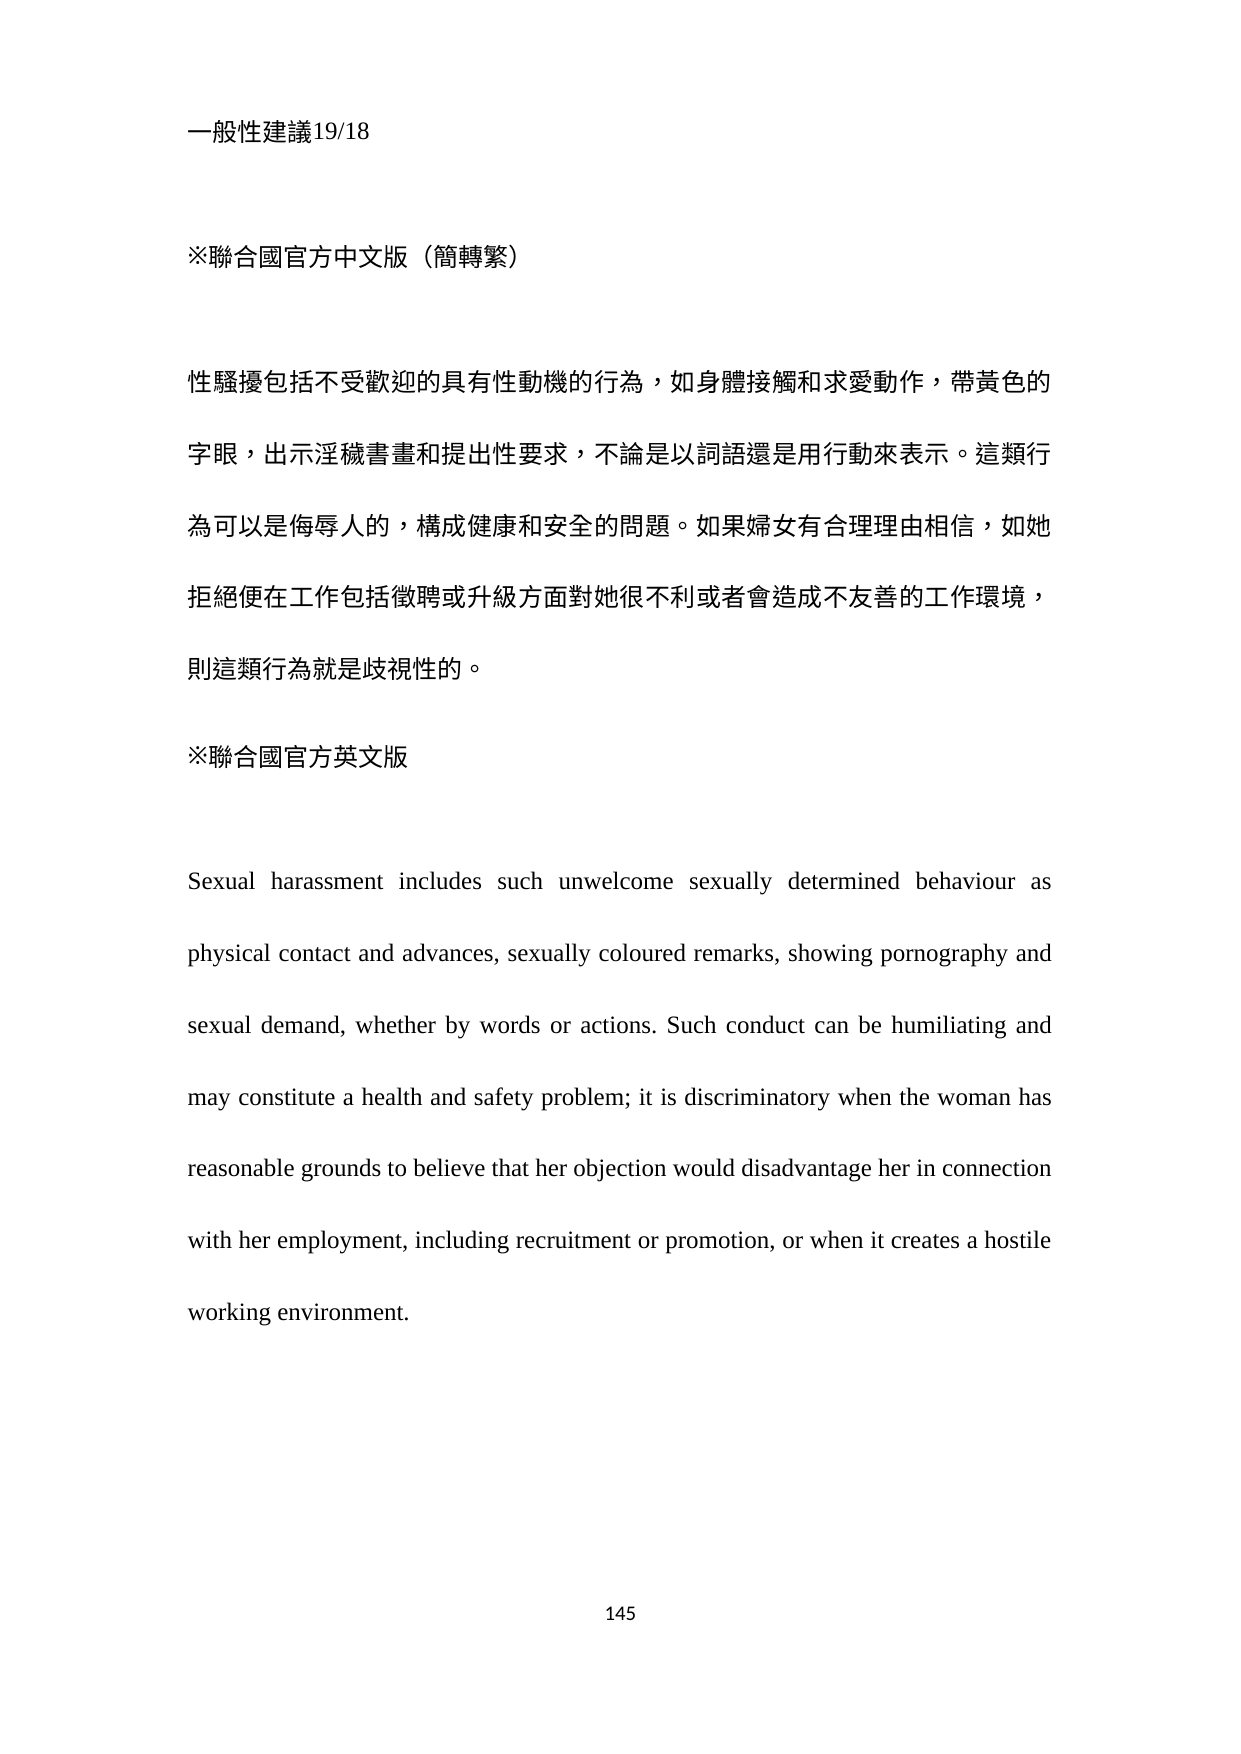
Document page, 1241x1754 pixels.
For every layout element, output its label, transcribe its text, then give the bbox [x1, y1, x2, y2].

text 一般性建議19/18 [187, 89, 1053, 151]
text ※聯合國官方英文版 [187, 714, 1053, 776]
text 性騷擾包括不受歡迎的具有性動機的行為，如身體接觸和求愛動作，帶黃色的字眼，出示淫穢書畫和提出性要求，不論是以詞語還是用行動來表示。這類行為可以是侮辱人的，構成健康和安全的問題。如果婦女有合理理由相信，如她拒絕便在工作包括徵聘或升級方面對她很不利或者會造成不友善的工作環境，則這類行為就是歧視性的。 [187, 339, 1053, 689]
text ※聯合國官方中文版（簡轉繁） [187, 214, 1053, 276]
text Sexual harassment includes such unwelcome sexually determined behaviour as physical contact and advances, sexually coloured remarks, showing pornography and sexual demand, whether by words or actions. Such conduct can be humiliating and may constitute a health and safety problem; it is discriminatory when the woman has reasonable grounds to believe that her objection would disadvantage her in connection with her employment, including recruitment or promotion, or when it creates a hostile working environment. [187, 839, 1053, 1332]
